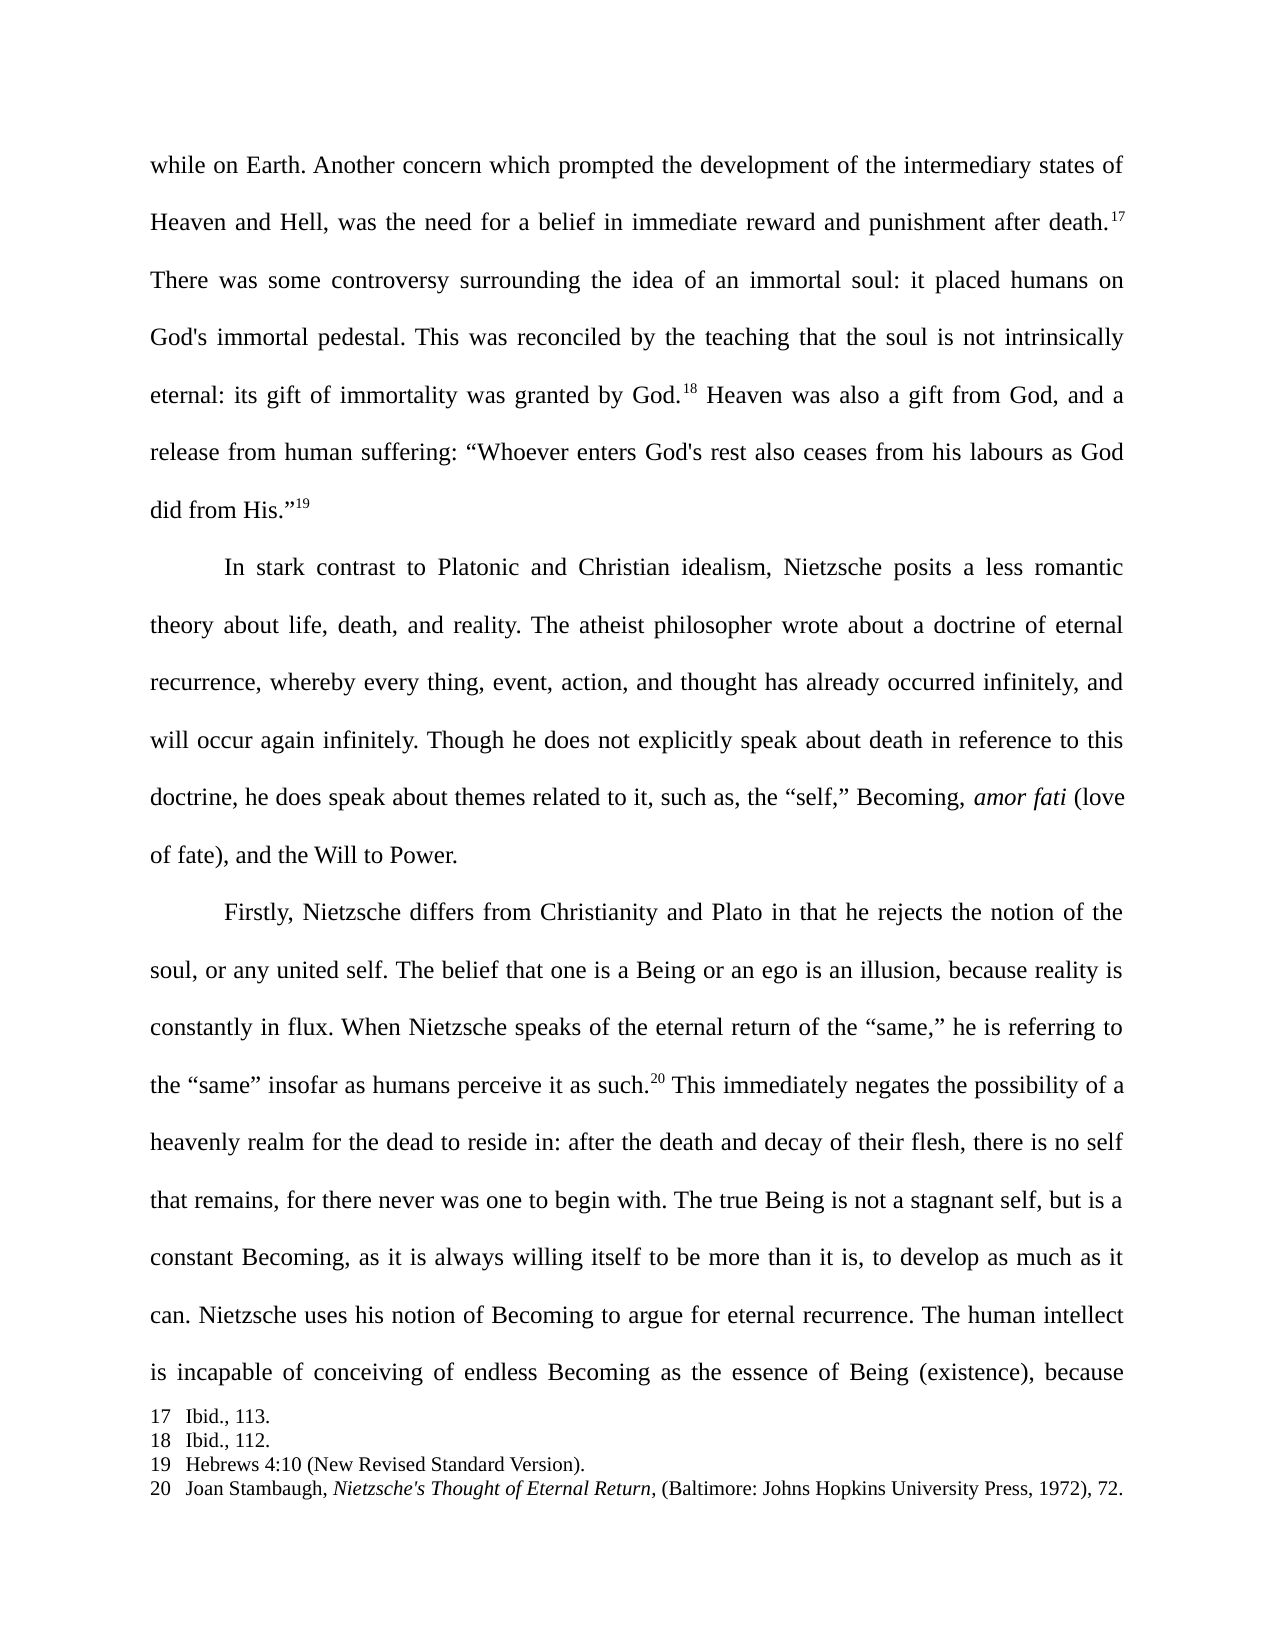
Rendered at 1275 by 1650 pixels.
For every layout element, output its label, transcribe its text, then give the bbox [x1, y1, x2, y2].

text Ibid., 113. [150, 1404, 1125, 1428]
text Hebrews 4:10 (New Revised Standard Version). [150, 1452, 1125, 1476]
text Ibid., 112. [150, 1428, 1125, 1452]
text Firstly, Nietzsche differs from Christianity and Plato in that he rejects the notion of the soul, or any united self. The belief that one is a Being or an ego is an illusion, because reality is constantly in flux. When Nietzsche speaks of the eternal return of the “same,” he is referring to the “same” insofar as humans perceive it as such. This immediately negates the possibility of a heavenly realm for the dead to reside in: after the death and decay of their flesh, there is no self that remains, for there never was one to begin with. The true Being is not a stagnant self, but is a constant Becoming, as it is always willing itself to be more than it is, to develop as much as it can. Nietzsche uses his notion of Becoming to argue for eternal recurrence. The human intellect is incapable of conceiving of endless Becoming as the essence of Being (existence), because [150, 897, 1125, 1386]
text In stark contrast to Platonic and Christian idealism, Nietzsche posits a less romantic theory about life, death, and reality. The atheist philosopher wrote about a doctrine of eternal recurrence, whereby every thing, event, action, and thought has already occurred infinitely, and will occur again infinitely. Though he does not explicitly speak about death in reference to this doctrine, he does speak about themes related to it, such as, the “self,” Becoming, amor fati (love of fate), and the Will to Power. [150, 552, 1125, 869]
text while on Earth. Another concern which prompted the development of the intermediary states of Heaven and Hell, was the need for a belief in immediate reward and punishment after death. There was some controversy surrounding the idea of an immortal soul: it placed humans on God's immortal pedestal. This was reconciled by the teaching that the soul is not intrinsically eternal: its gift of immortality was granted by God. Heaven was also a gift from God, and a release from human suffering: “Whoever enters God's rest also ceases from his labours as God did from His.” [150, 150, 1125, 524]
text Joan Stambaugh, Nietzsche's Thought of Eternal Return, (Baltimore: Johns Hopkins University Press, 1972), 72. [150, 1476, 1125, 1500]
